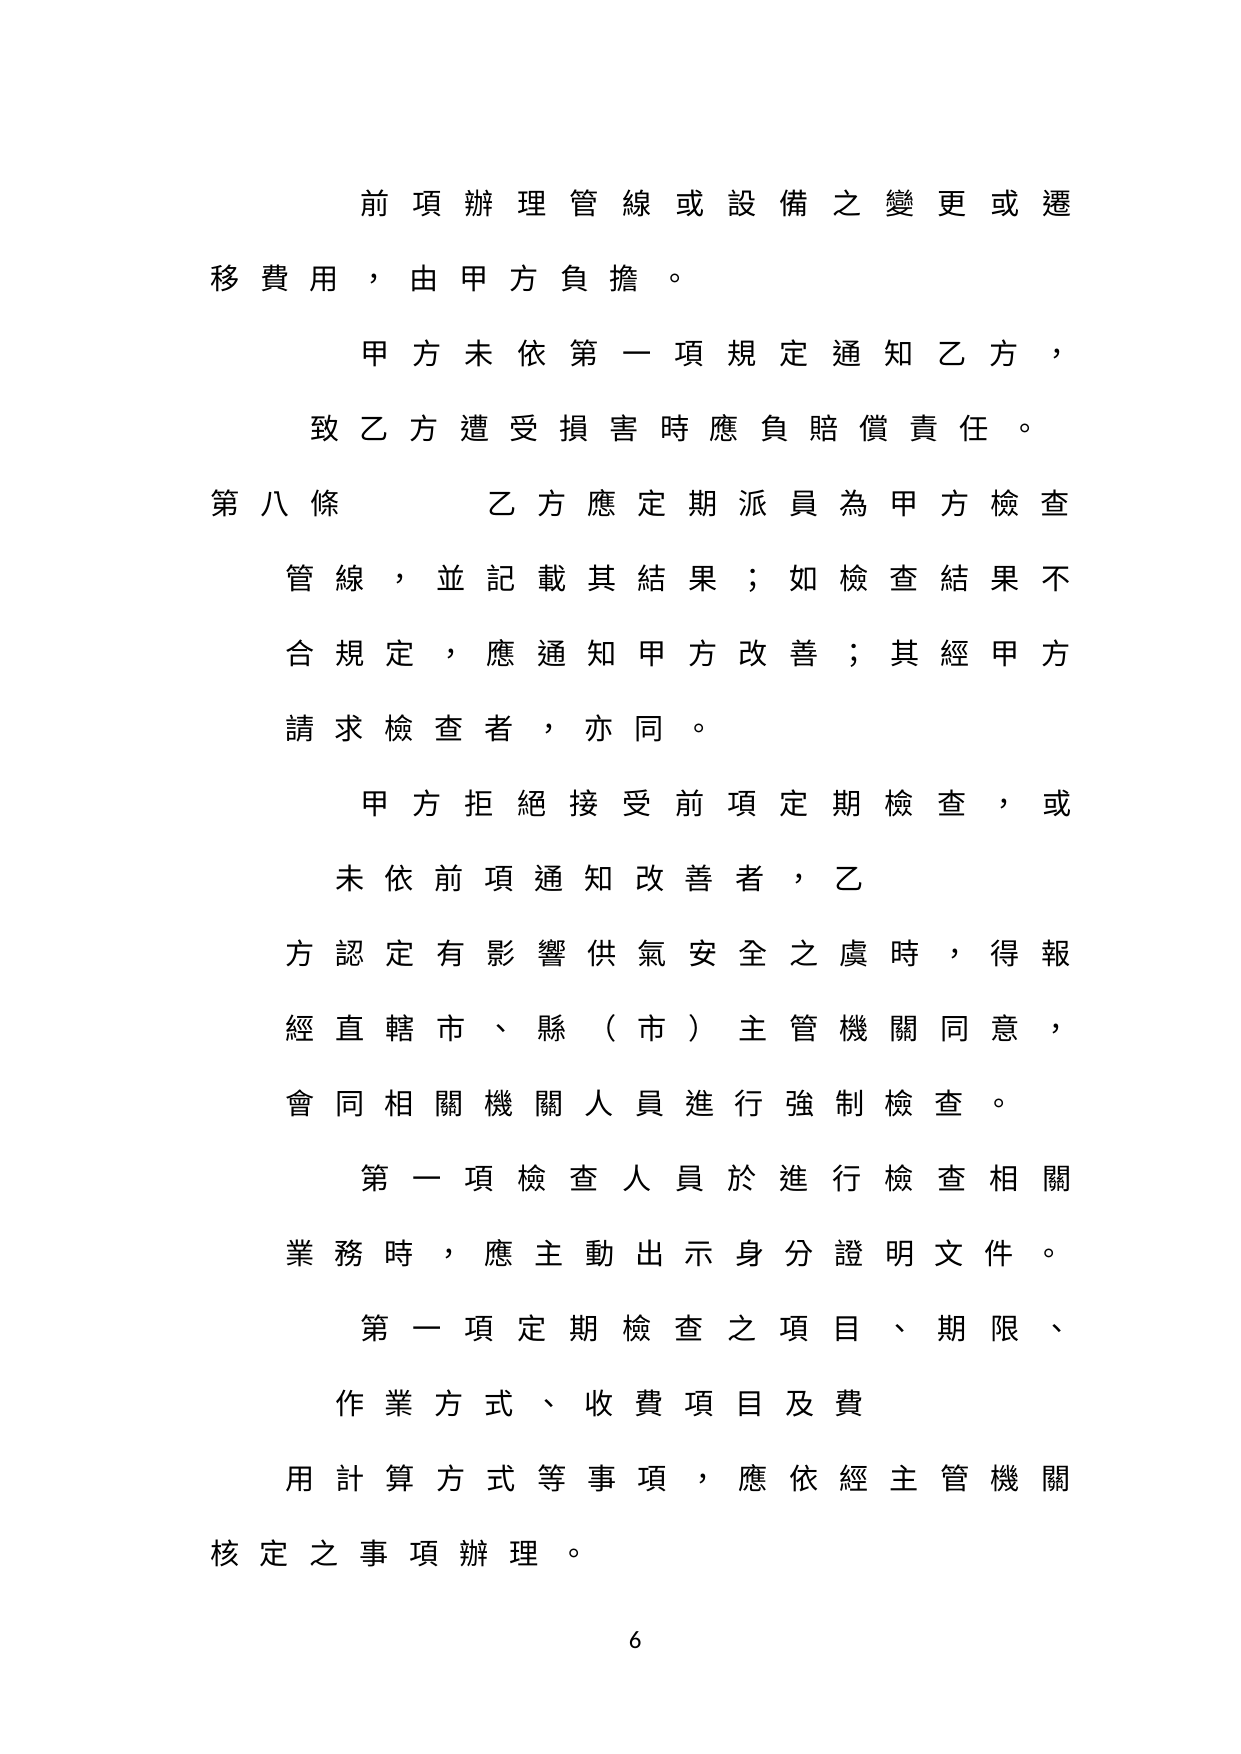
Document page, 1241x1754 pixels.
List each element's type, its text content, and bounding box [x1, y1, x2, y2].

table_cell 前項辦理管線或設備之變更或遷移費用，由甲方負擔。 甲方未依第一項規定通知乙方，致乙方遭受損害時應負賠償責任。 [185, 165, 1103, 464]
table_cell 第八條 乙方應定期派員為甲方檢查管線，並記載其結果；如檢查結果不合規定，應通知甲方改善；其經甲方請求檢查者，亦同。 甲方拒絕接受前項定期檢查，或未依前項通知改善者，乙 方認定有影響供氣安全之虞時，得報經直轄市、縣（市）主管機關同意，會同相關機關人員進行強制檢查。 第一項檢查人員於進行檢查相關業務時，應主動出示身分證明文件。 第一項定期檢查之項目、期限、作業方式、收費項目及費 用計算方式等事項，應依經主管機關核定之事項辦理。 [185, 465, 1103, 1589]
